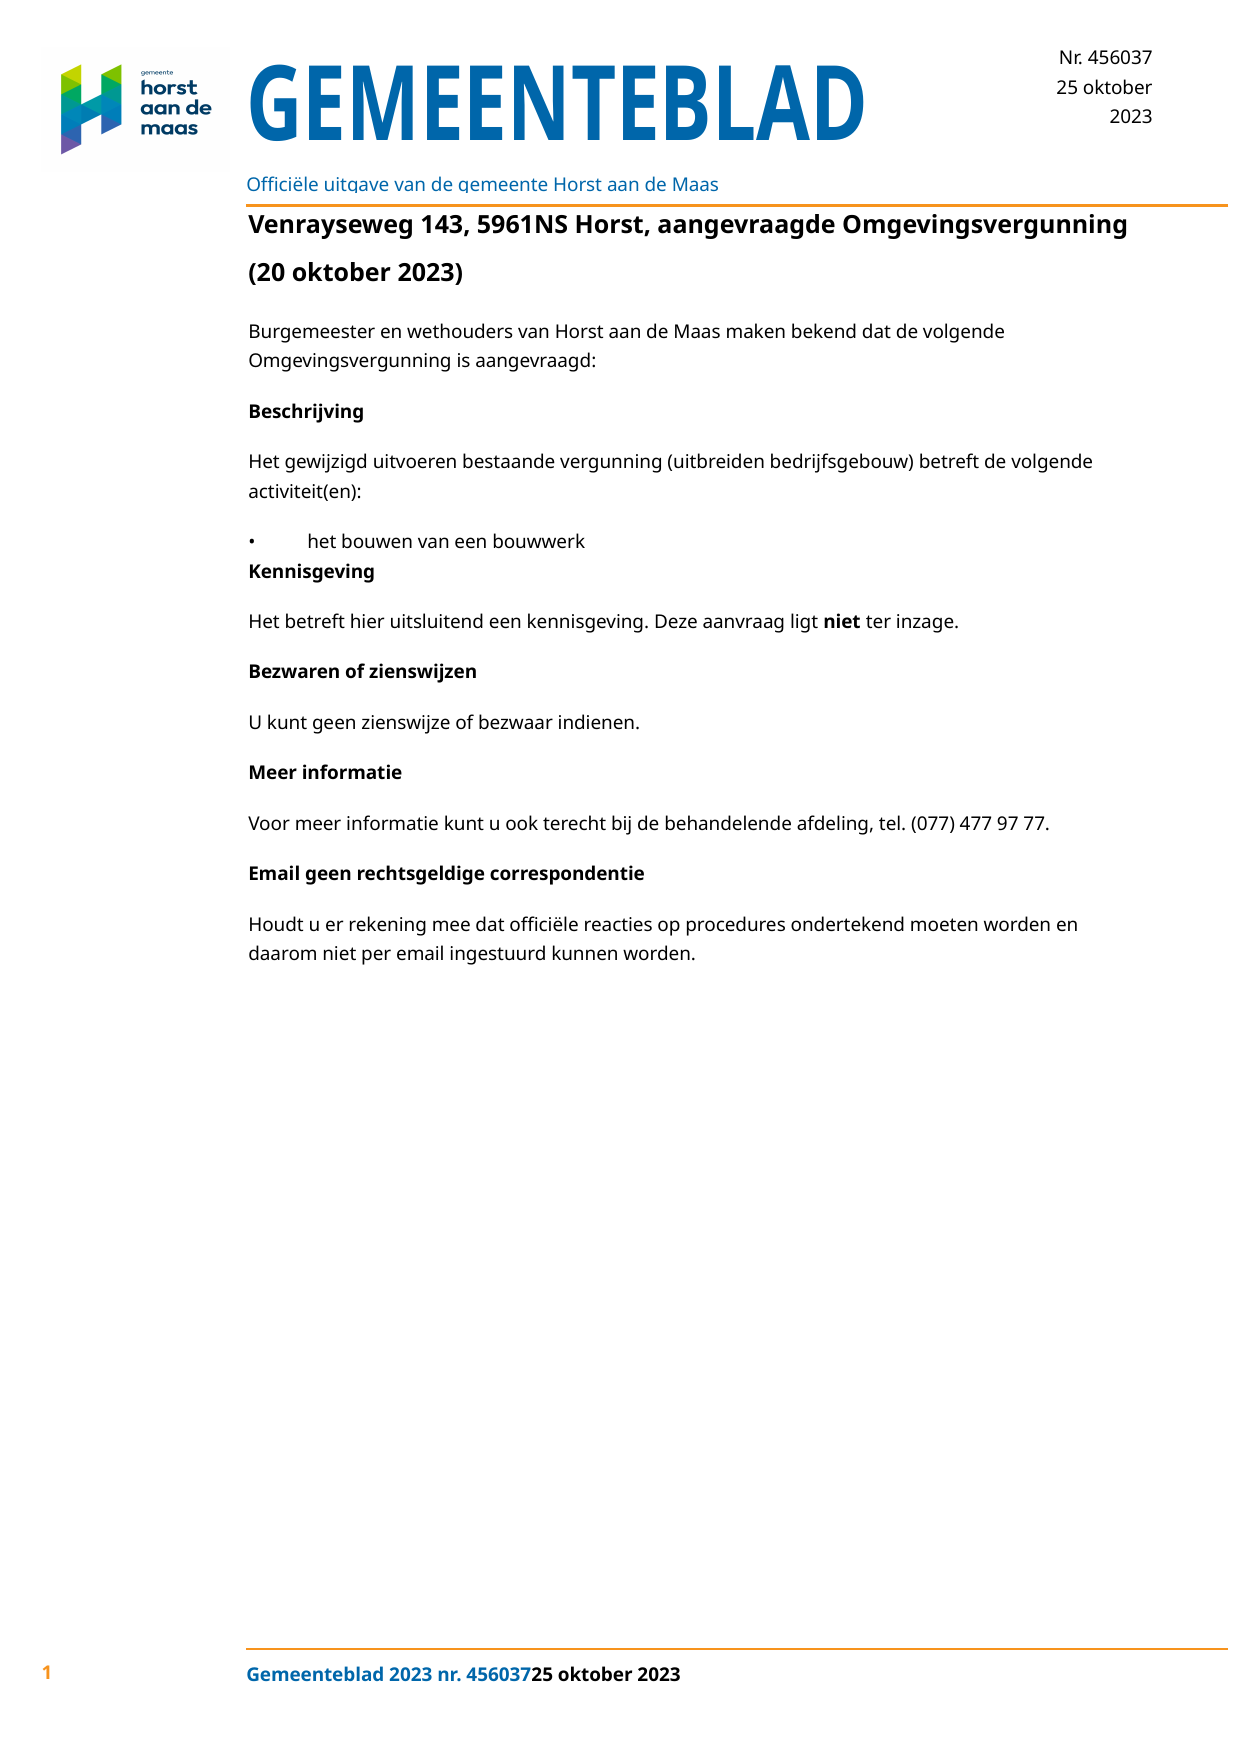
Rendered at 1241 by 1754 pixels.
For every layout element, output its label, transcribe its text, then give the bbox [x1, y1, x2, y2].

text Bezwaren of zienswijzen [248, 659, 1152, 684]
text Email geen rechtsgeldige correspondentie [248, 860, 1152, 886]
text Het gewijzigd uitvoeren bestaande vergunning (uitbreiden bedrijfsgebouw) betreft de volgende activiteit(en): [248, 448, 1152, 504]
text Houdt u er rekening mee dat officiële reacties op procedures ondertekend moeten worden en daarom niet per email ingestuurd kunnen worden. [248, 911, 1152, 966]
list het bouwen van een bouwwerk [248, 528, 1152, 554]
text Meer informatie [248, 759, 1152, 785]
text Burgemeester en wethouders van Horst aan de Maas maken bekend dat de volgende Omgevingsvergunning is aangevraagd: [248, 318, 1152, 373]
text U kunt geen zienswijze of bezwaar indienen. [248, 709, 1152, 735]
text Venrayseweg 143, 5961NS Horst, aangevraagde Omgevingsvergunning (20 oktober 2023) [248, 207, 1152, 288]
text Beschrijving [248, 398, 1152, 424]
text Kennisgeving [248, 558, 1152, 584]
text Voor meer informatie kunt u ook terecht bij de behandelende afdeling, tel. (077) 477 97 77. [248, 810, 1152, 836]
text Het betreft hier uitsluitend een kennisgeving. Deze aanvraag ligt niet ter inzage. [248, 608, 1152, 634]
picture [41, 47, 231, 172]
